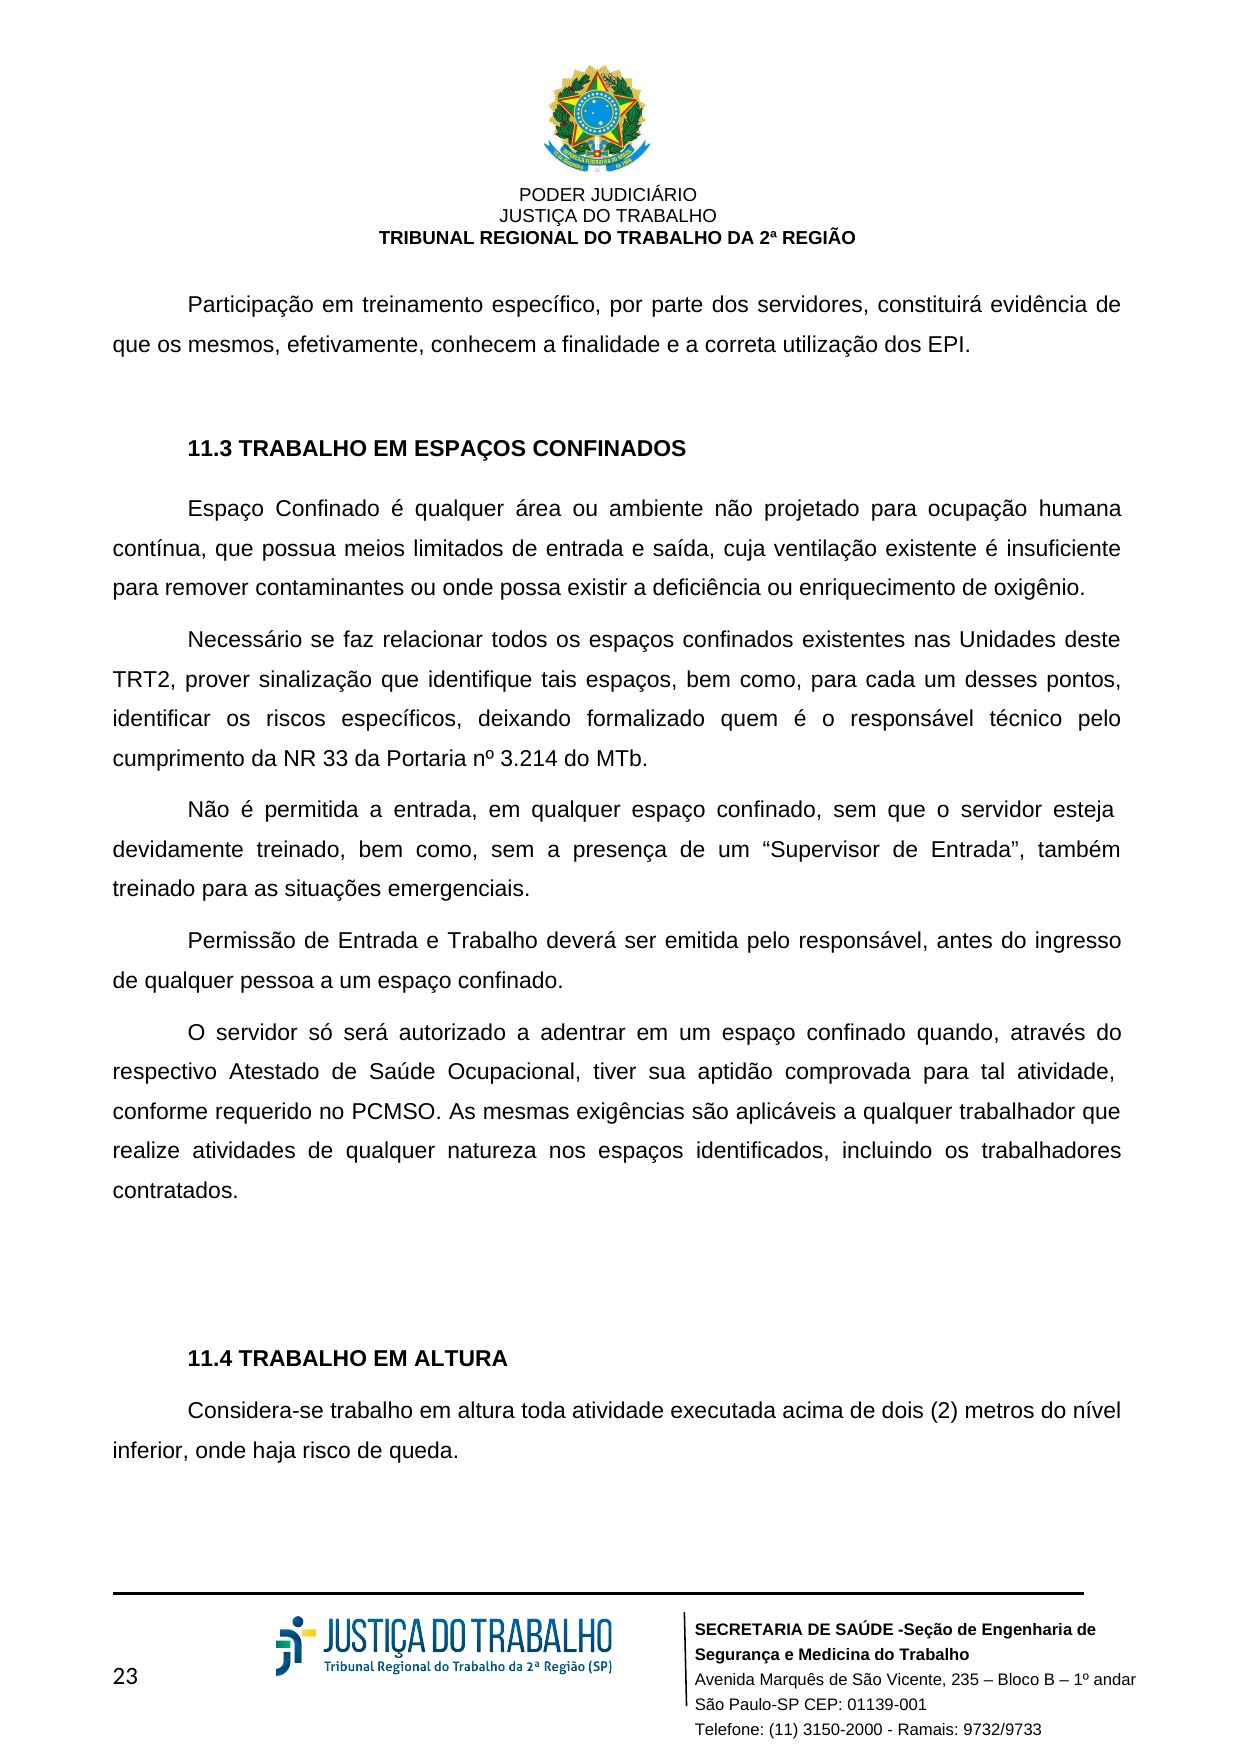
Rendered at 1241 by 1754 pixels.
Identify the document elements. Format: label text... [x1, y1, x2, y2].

subtitle 11.4 TRABALHO EM ALTURA [112, 1345, 1122, 1372]
picture [543, 65, 650, 172]
text O servidor só será autorizado a adentrar em um espaço confinado quando, através do respectivo Atestado de Saúde Ocupacional, tiver sua aptidão comprovada para tal atividade, conforme requerido no PCMSO. As mesmas exigências são aplicáveis a qualquer trabalhador que realize atividades de qualquer natureza nos espaços identificados, incluindo os trabalhadores contratados. [112, 1019, 1122, 1203]
text Participação em treinamento específico, por parte dos servidores, constituirá evidência de que os mesmos, efetivamente, conhecem a finalidade e a correta utilização dos EPI. [112, 291, 1122, 357]
text Não é permitida a entrada, em qualquer espaço confinado, sem que o servidor esteja devidamente treinado, bem como, sem a presença de um “Supervisor de Entrada”, também treinado para as situações emergenciais. [112, 796, 1122, 902]
subtitle 11.3 TRABALHO EM ESPAÇOS CONFINADOS [112, 435, 1122, 461]
text Permissão de Entrada e Trabalho deverá ser emitida pelo responsável, antes do ingresso de qualquer pessoa a um espaço confinado. [112, 927, 1122, 993]
text Espaço Confinado é qualquer área ou ambiente não projetado para ocupação humana contínua, que possua meios limitados de entrada e saída, cuja ventilação existente é insuficiente para remover contaminantes ou onde possa existir a deficiência ou enriquecimento de oxigênio. [112, 495, 1122, 600]
picture [276, 1616, 612, 1676]
text Considera-se trabalho em altura toda atividade executada acima de dois (2) metros do nível inferior, onde haja risco de queda. [112, 1397, 1122, 1463]
text Necessário se faz relacionar todos os espaços confinados existentes nas Unidades deste TRT2, prover sinalização que identifique tais espaços, bem como, para cada um desses pontos, identificar os riscos específicos, deixando formalizado quem é o responsável técnico pelo cumprimento da NR 33 da Portaria nº 3.214 do MTb. [112, 626, 1122, 771]
